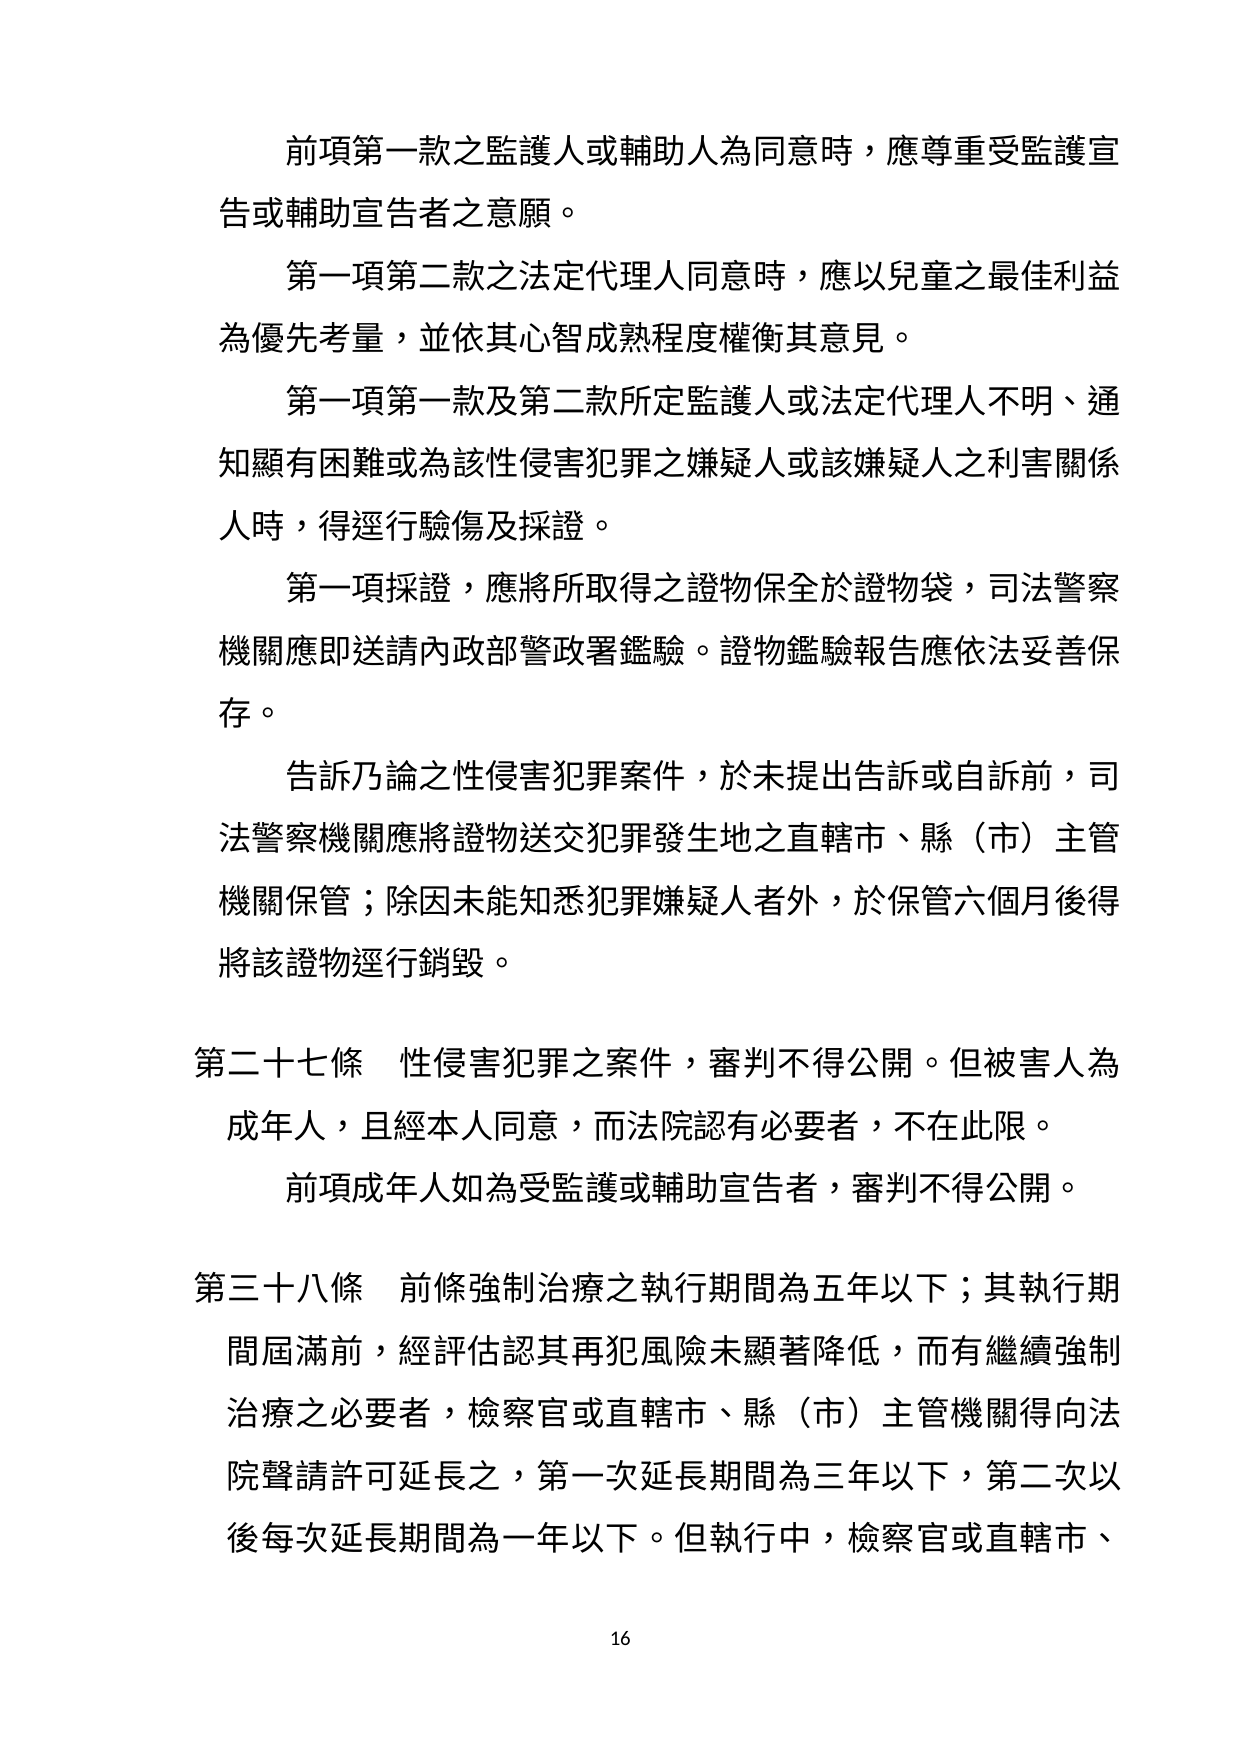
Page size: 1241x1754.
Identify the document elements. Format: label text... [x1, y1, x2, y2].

text 告訴乃論之性侵害犯罪案件，於未提出告訴或自訴前，司法警察機關應將證物送交犯罪發生地之直轄市、縣（市）主管機關保管；除因未能知悉犯罪嫌疑人者外，於保管六個月後得將該證物逕行銷毀。 [218, 732, 1122, 982]
text 第二十七條 性侵害犯罪之案件，審判不得公開。但被害人為成年人，且經本人同意，而法院認有必要者，不在此限。 [193, 1019, 1122, 1144]
text 第一項第一款及第二款所定監護人或法定代理人不明、通知顯有困難或為該性侵害犯罪之嫌疑人或該嫌疑人之利害關係人時，得逕行驗傷及採證。 [218, 357, 1122, 544]
text 第一項第二款之法定代理人同意時，應以兒童之最佳利益為優先考量，並依其心智成熟程度權衡其意見。 [218, 232, 1122, 357]
text 前項第一款之監護人或輔助人為同意時，應尊重受監護宣告或輔助宣告者之意願。 [218, 107, 1122, 232]
text 第一項採證，應將所取得之證物保全於證物袋，司法警察機關應即送請內政部警政署鑑驗。證物鑑驗報告應依法妥善保存。 [218, 544, 1122, 732]
text 前項成年人如為受監護或輔助宣告者，審判不得公開。 [218, 1144, 1122, 1207]
text 第三十八條 前條強制治療之執行期間為五年以下；其執行期間屆滿前，經評估認其再犯風險未顯著降低，而有繼續強制治療之必要者，檢察官或直轄市、縣（市）主管機關得向法院聲請許可延長之，第一次延長期間為三年以下，第二次以後每次延長期間為一年以下。但執行中，檢察官或直轄市、 [193, 1244, 1122, 1557]
